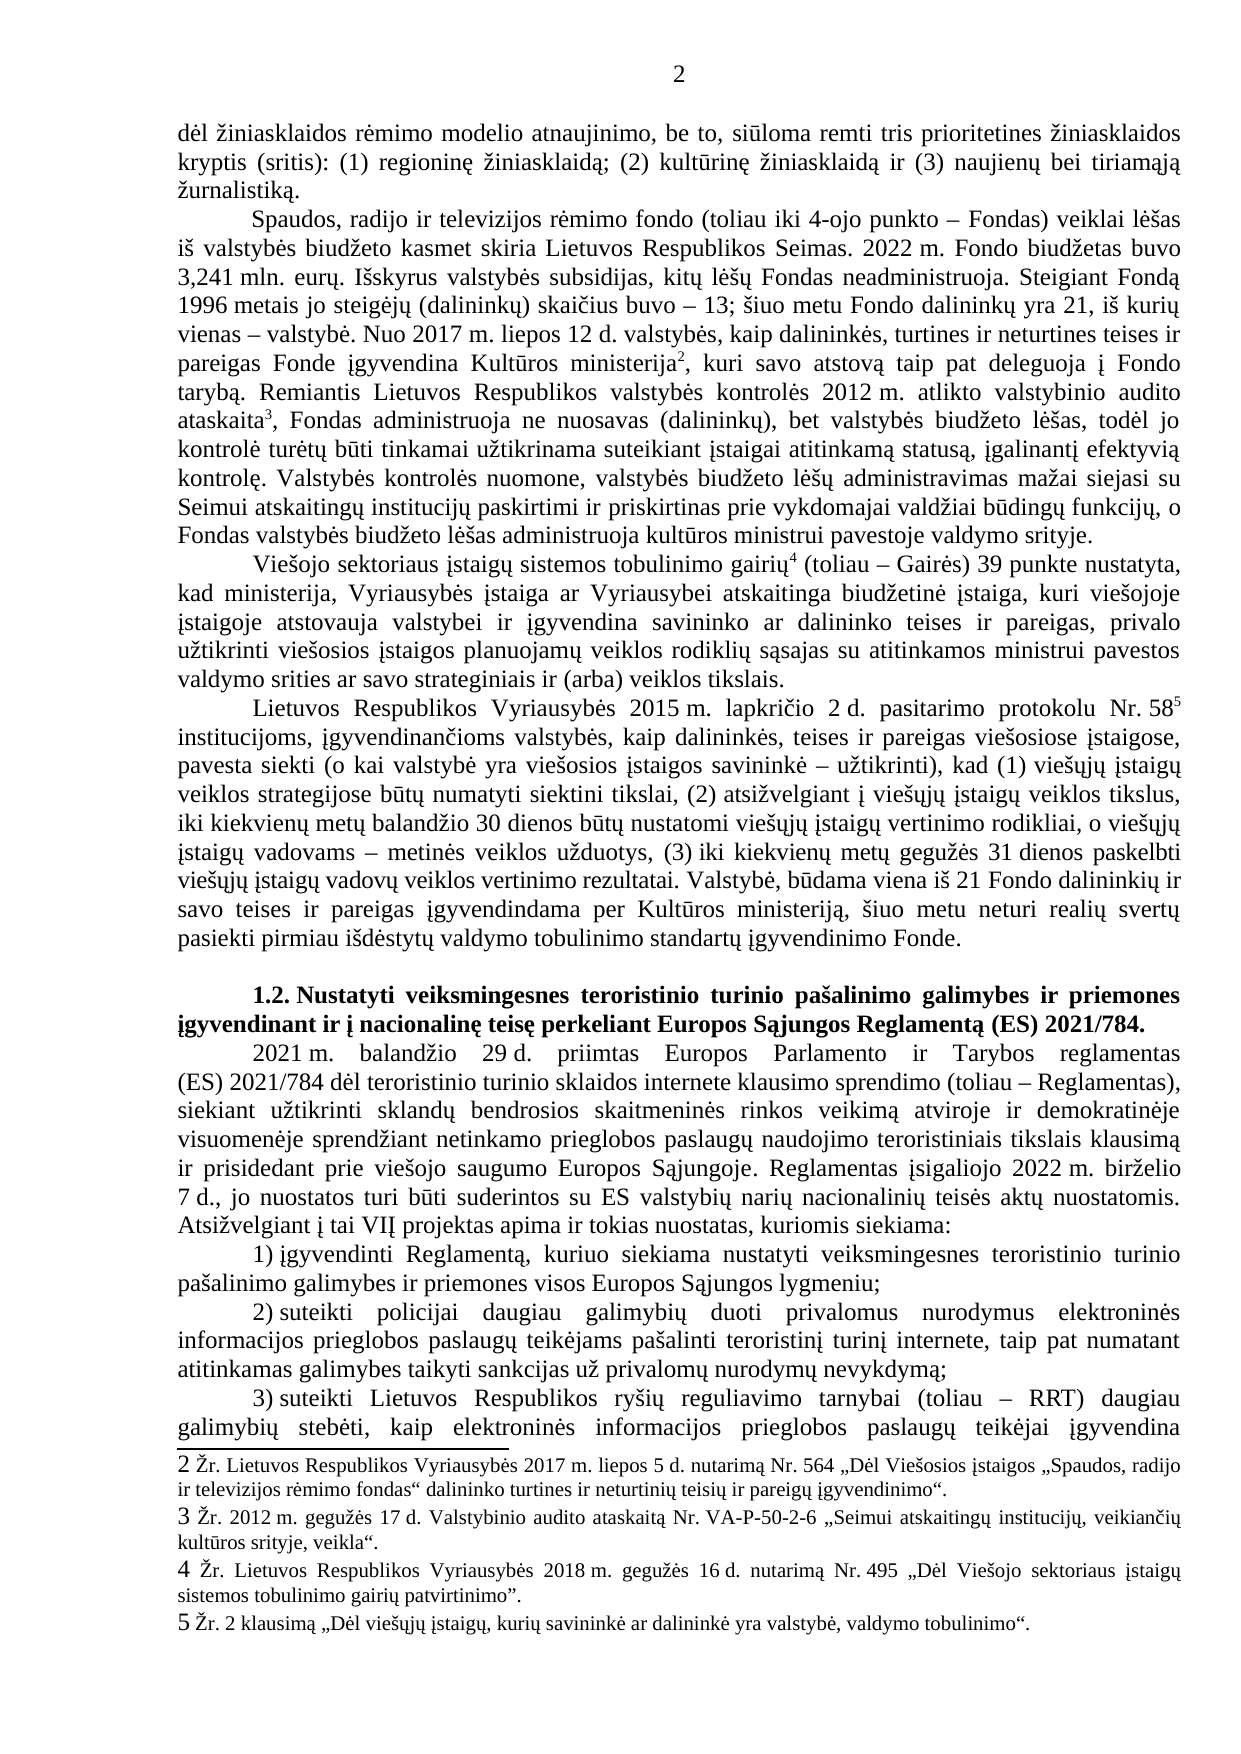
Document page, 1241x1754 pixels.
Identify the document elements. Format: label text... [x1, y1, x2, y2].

text Žr. 2 klausimą „Dėl viešųjų įstaigų, kurių savininkė ar dalininkė yra valstybė, valdymo tobulinimo“. [177, 1607, 1181, 1636]
text dėl žiniasklaidos rėmimo modelio atnaujinimo, be to, siūloma remti tris prioritetines žiniasklaidos kryptis (sritis): (1) regioninę žiniasklaidą; (2) kultūrinę žiniasklaidą ir (3) naujienų bei tiriamąją žurnalistiką. [177, 118, 1181, 204]
text Žr. Lietuvos Respublikos Vyriausybės 2017 m. liepos 5 d. nutarimą Nr. 564 „Dėl Viešosios įstaigos „Spaudos, radijo ir televizijos rėmimo fondas“ dalininko turtines ir neturtinių teisių ir pareigų įgyvendinimo“. [177, 1449, 1181, 1501]
text Viešojo sektoriaus įstaigų sistemos tobulinimo gairių (toliau – Gairės) 39 punkte nustatyta, kad ministerija, Vyriausybės įstaiga ar Vyriausybei atskaitinga biudžetinė įstaiga, kuri viešojoje įstaigoje atstovauja valstybei ir įgyvendina savininko ar dalininko teises ir pareigas, privalo užtikrinti viešosios įstaigos planuojamų veiklos rodiklių sąsajas su atitinkamos ministrui pavestos valdymo srities ar savo strateginiais ir (arba) veiklos tikslais. [177, 549, 1181, 693]
text 2021 m. balandžio 29 d. priimtas Europos Parlamento ir Tarybos reglamentas (ES) 2021/784 dėl teroristinio turinio sklaidos internete klausimo sprendimo (toliau – Reglamentas), siekiant užtikrinti sklandų bendrosios skaitmeninės rinkos veikimą atviroje ir demokratinėje visuomenėje sprendžiant netinkamo prieglobos paslaugų naudojimo teroristiniais tikslais klausimą ir prisidedant prie viešojo saugumo Europos Sąjungoje. Reglamentas įsigaliojo 2022 m. birželio 7 d., jo nuostatos turi būti suderintos su ES valstybių narių nacionalinių teisės aktų nuostatomis. Atsižvelgiant į tai VIĮ projektas apima ir tokias nuostatas, kuriomis siekiama: [177, 1038, 1181, 1239]
text Spaudos, radijo ir televizijos rėmimo fondo (toliau iki 4-ojo punkto – Fondas) veiklai lėšas iš valstybės biudžeto kasmet skiria Lietuvos Respublikos Seimas. 2022 m. Fondo biudžetas buvo 3,241 mln. eurų. Išskyrus valstybės subsidijas, kitų lėšų Fondas neadministruoja. Steigiant Fondą 1996 metais jo steigėjų (dalininkų) skaičius buvo – 13; šiuo metu Fondo dalininkų yra 21, iš kurių vienas – valstybė. Nuo 2017 m. liepos 12 d. valstybės, kaip dalininkės, turtines ir neturtines teises ir pareigas Fonde įgyvendina Kultūros ministerija, kuri savo atstovą taip pat deleguoja į Fondo tarybą. Remiantis Lietuvos Respublikos valstybės kontrolės 2012 m. atlikto valstybinio audito ataskaita, Fondas administruoja ne nuosavas (dalininkų), bet valstybės biudžeto lėšas, todėl jo kontrolė turėtų būti tinkamai užtikrinama suteikiant įstaigai atitinkamą statusą, įgalinantį efektyvią kontrolę. Valstybės kontrolės nuomone, valstybės biudžeto lėšų administravimas mažai siejasi su Seimui atskaitingų institucijų paskirtimi ir priskirtinas prie vykdomajai valdžiai būdingų funkcijų, o Fondas valstybės biudžeto lėšas administruoja kultūros ministrui pavestoje valdymo srityje. [177, 204, 1181, 549]
text 3) suteikti Lietuvos Respublikos ryšių reguliavimo tarnybai (toliau – RRT) daugiau galimybių stebėti, kaip elektroninės informacijos prieglobos paslaugų teikėjai įgyvendina [177, 1383, 1181, 1441]
text 2) suteikti policijai daugiau galimybių duoti privalomus nurodymus elektroninės informacijos prieglobos paslaugų teikėjams pašalinti teroristinį turinį internete, taip pat numatant atitinkamas galimybes taikyti sankcijas už privalomų nurodymų nevykdymą; [177, 1297, 1181, 1383]
text Lietuvos Respublikos Vyriausybės 2015 m. lapkričio 2 d. pasitarimo protokolu Nr. 58 institucijoms, įgyvendinančioms valstybės, kaip dalininkės, teises ir pareigas viešosiose įstaigose, pavesta siekti (o kai valstybė yra viešosios įstaigos savininkė – užtikrinti), kad (1) viešųjų įstaigų veiklos strategijose būtų numatyti siektini tikslai, (2) atsižvelgiant į viešųjų įstaigų veiklos tikslus, iki kiekvienų metų balandžio 30 dienos būtų nustatomi viešųjų įstaigų vertinimo rodikliai, o viešųjų įstaigų vadovams – metinės veiklos užduotys, (3) iki kiekvienų metų gegužės 31 dienos paskelbti viešųjų įstaigų vadovų veiklos vertinimo rezultatai. Valstybė, būdama viena iš 21 Fondo dalininkių ir savo teises ir pareigas įgyvendindama per Kultūros ministeriją, šiuo metu neturi realių svertų pasiekti pirmiau išdėstytų valdymo tobulinimo standartų įgyvendinimo Fonde. [177, 693, 1181, 952]
text 1) įgyvendinti Reglamentą, kuriuo siekiama nustatyti veiksmingesnes teroristinio turinio pašalinimo galimybes ir priemones visos Europos Sąjungos lygmeniu; [177, 1239, 1181, 1297]
text Žr. Lietuvos Respublikos Vyriausybės 2018 m. gegužės 16 d. nutarimą Nr. 495 „Dėl Viešojo sektoriaus įstaigų sistemos tobulinimo gairių patvirtinimo”. [177, 1554, 1181, 1607]
text Žr. 2012 m. gegužės 17 d. Valstybinio audito ataskaitą Nr. VA-P-50-2-6 „Seimui atskaitingų institucijų, veikiančių kultūros srityje, veikla“. [177, 1501, 1181, 1554]
text 1.2. Nustatyti veiksmingesnes teroristinio turinio pašalinimo galimybes ir priemones įgyvendinant ir į nacionalinę teisę perkeliant Europos Sąjungos Reglamentą (ES) 2021/784. [177, 981, 1181, 1038]
